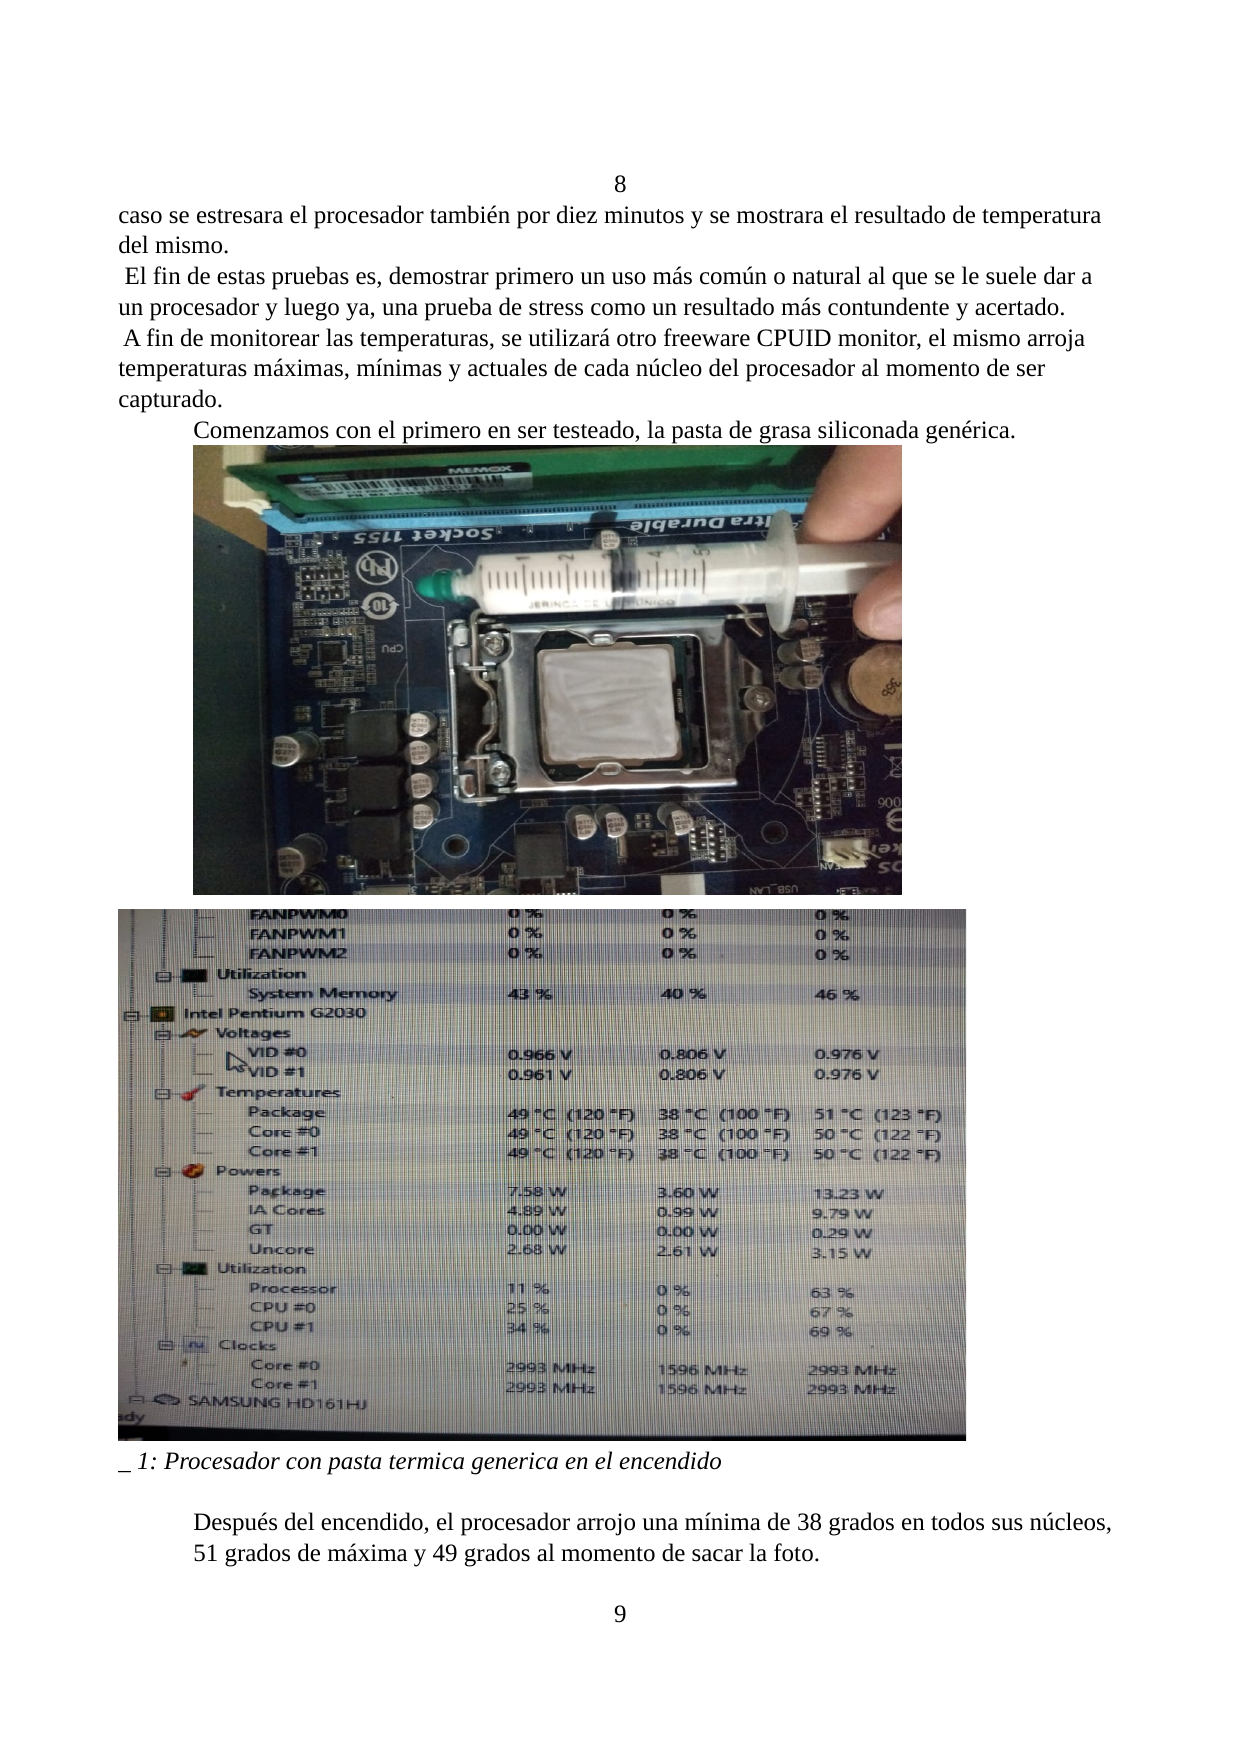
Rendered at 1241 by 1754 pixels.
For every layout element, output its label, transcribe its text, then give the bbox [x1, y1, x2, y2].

text El fin de estas pruebas es, demostrar primero un uso más común o natural al que se le suele dar a un procesador y luego ya, una prueba de stress como un resultado más contundente y acertado. [118, 261, 1122, 321]
picture [193, 445, 902, 895]
text Comenzamos con el primero en ser testeado, la pasta de grasa siliconada genérica. [193, 415, 1122, 894]
picture [118, 909, 967, 1441]
text caso se estresara el procesador también por diez minutos y se mostrara el resultado de temperatura del mismo. [118, 200, 1122, 259]
text Después del encendido, el procesador arrojo una mínima de 38 grados en todos sus núcleos, 51 grados de máxima y 49 grados al momento de sacar la foto. [193, 1507, 1122, 1567]
text 8 [118, 169, 1122, 198]
text _ 1: Procesador con pasta termica generica en el encendido [118, 1441, 966, 1474]
text 9 [118, 1599, 1122, 1628]
text A fin de monitorear las temperaturas, se utilizará otro freeware CPUID monitor, el mismo arroja temperaturas máximas, mínimas y actuales de cada núcleo del procesador al momento de ser capturado. [118, 323, 1122, 413]
